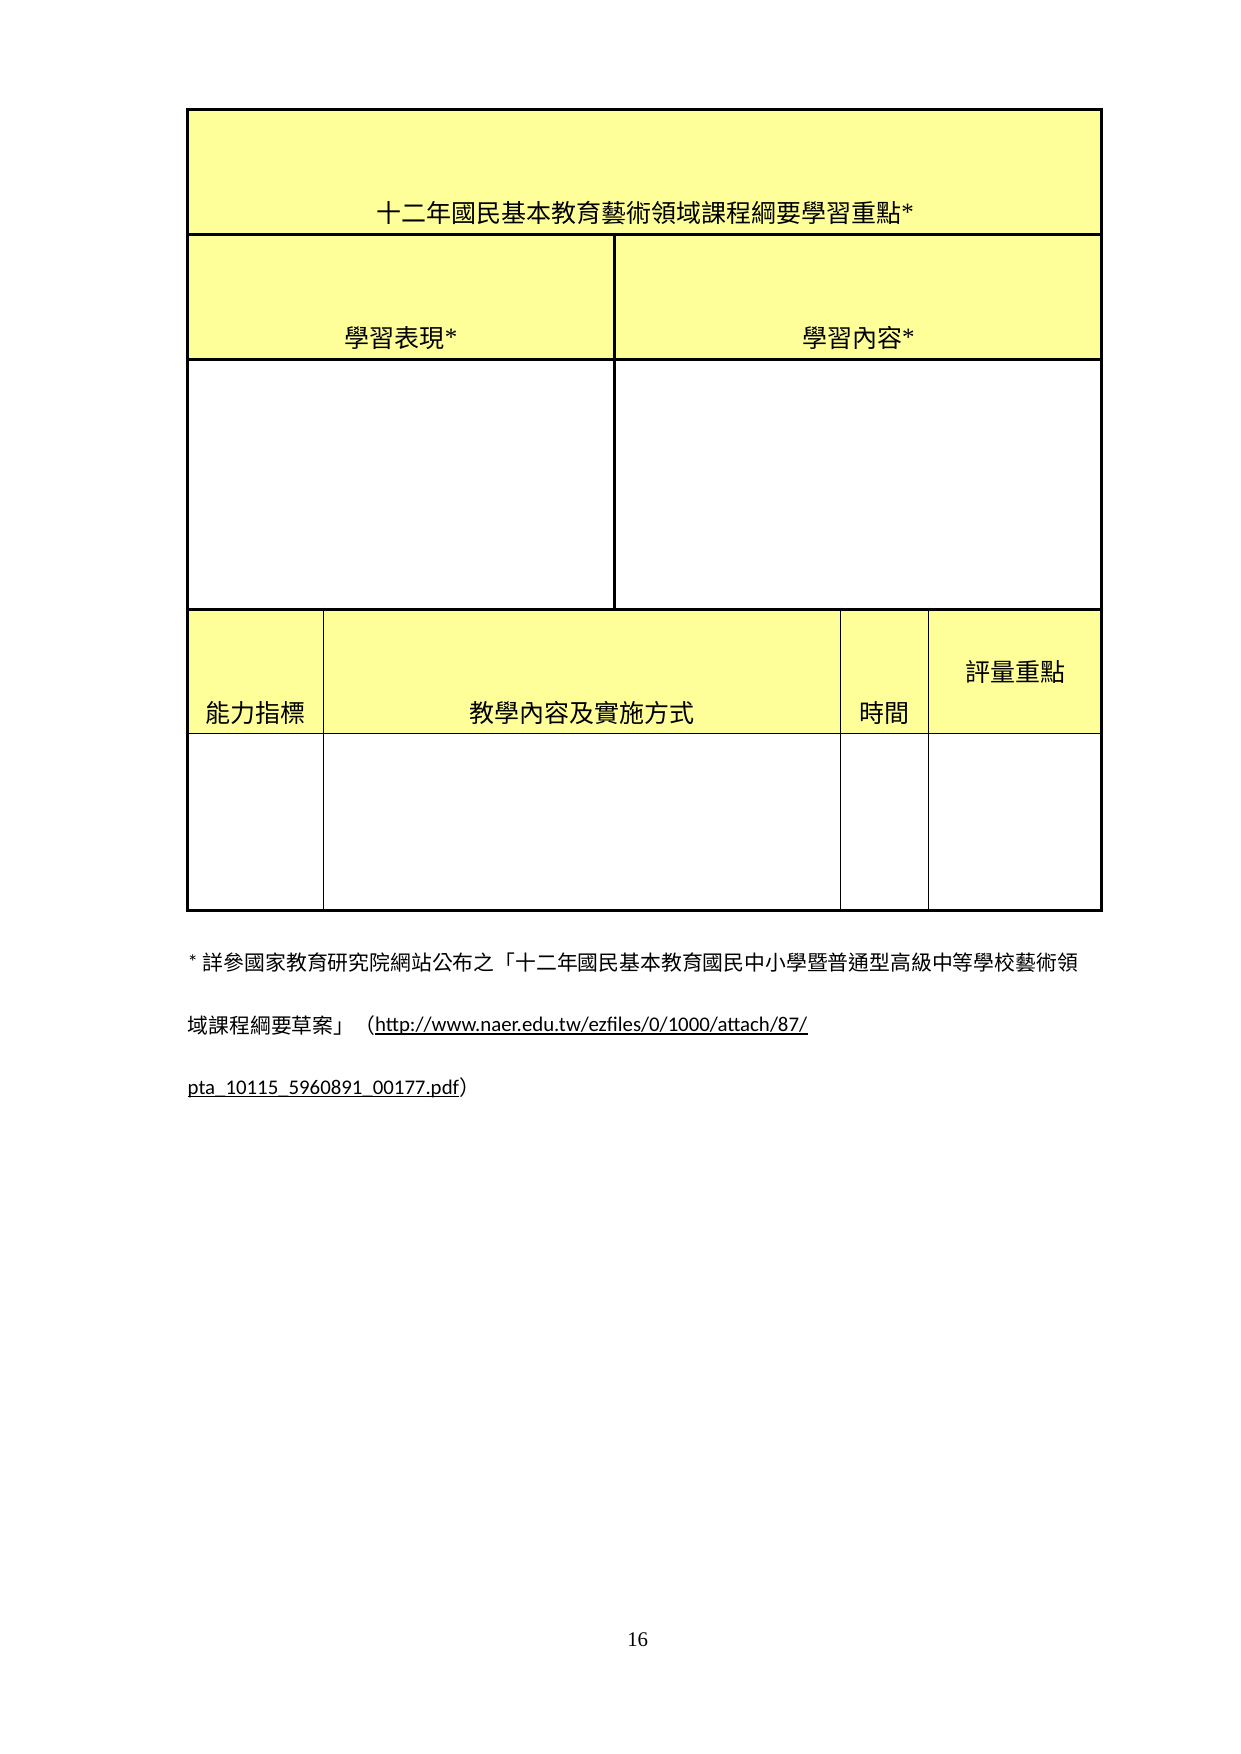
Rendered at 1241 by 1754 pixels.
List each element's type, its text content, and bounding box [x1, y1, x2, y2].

table_cell [929, 734, 1100, 909]
table_cell 學習表現* [189, 236, 613, 358]
table_cell [841, 734, 928, 909]
table_cell 教學內容及實施方式 [324, 611, 840, 733]
text * 詳參國家教育研究院網站公布之「十二年國民基本教育國民中小學暨普通型高級中等學校藝術領域課程綱要草案」（http://www.naer.edu.tw/ezfiles/0/1000/attach/87/pta_10115_5960891_00177.pdf） [187, 920, 1087, 1108]
table_cell 能力指標 [189, 611, 323, 733]
table_cell 時間 [841, 611, 928, 733]
table_cell [616, 361, 1100, 608]
table_cell 評量重點 [929, 611, 1100, 733]
table_cell 學習內容* [616, 236, 1100, 358]
table_cell [189, 734, 323, 909]
table_cell [324, 734, 840, 909]
table_cell [189, 361, 613, 608]
table_cell 十二年國民基本教育藝術領域課程綱要學習重點* [189, 111, 1100, 233]
